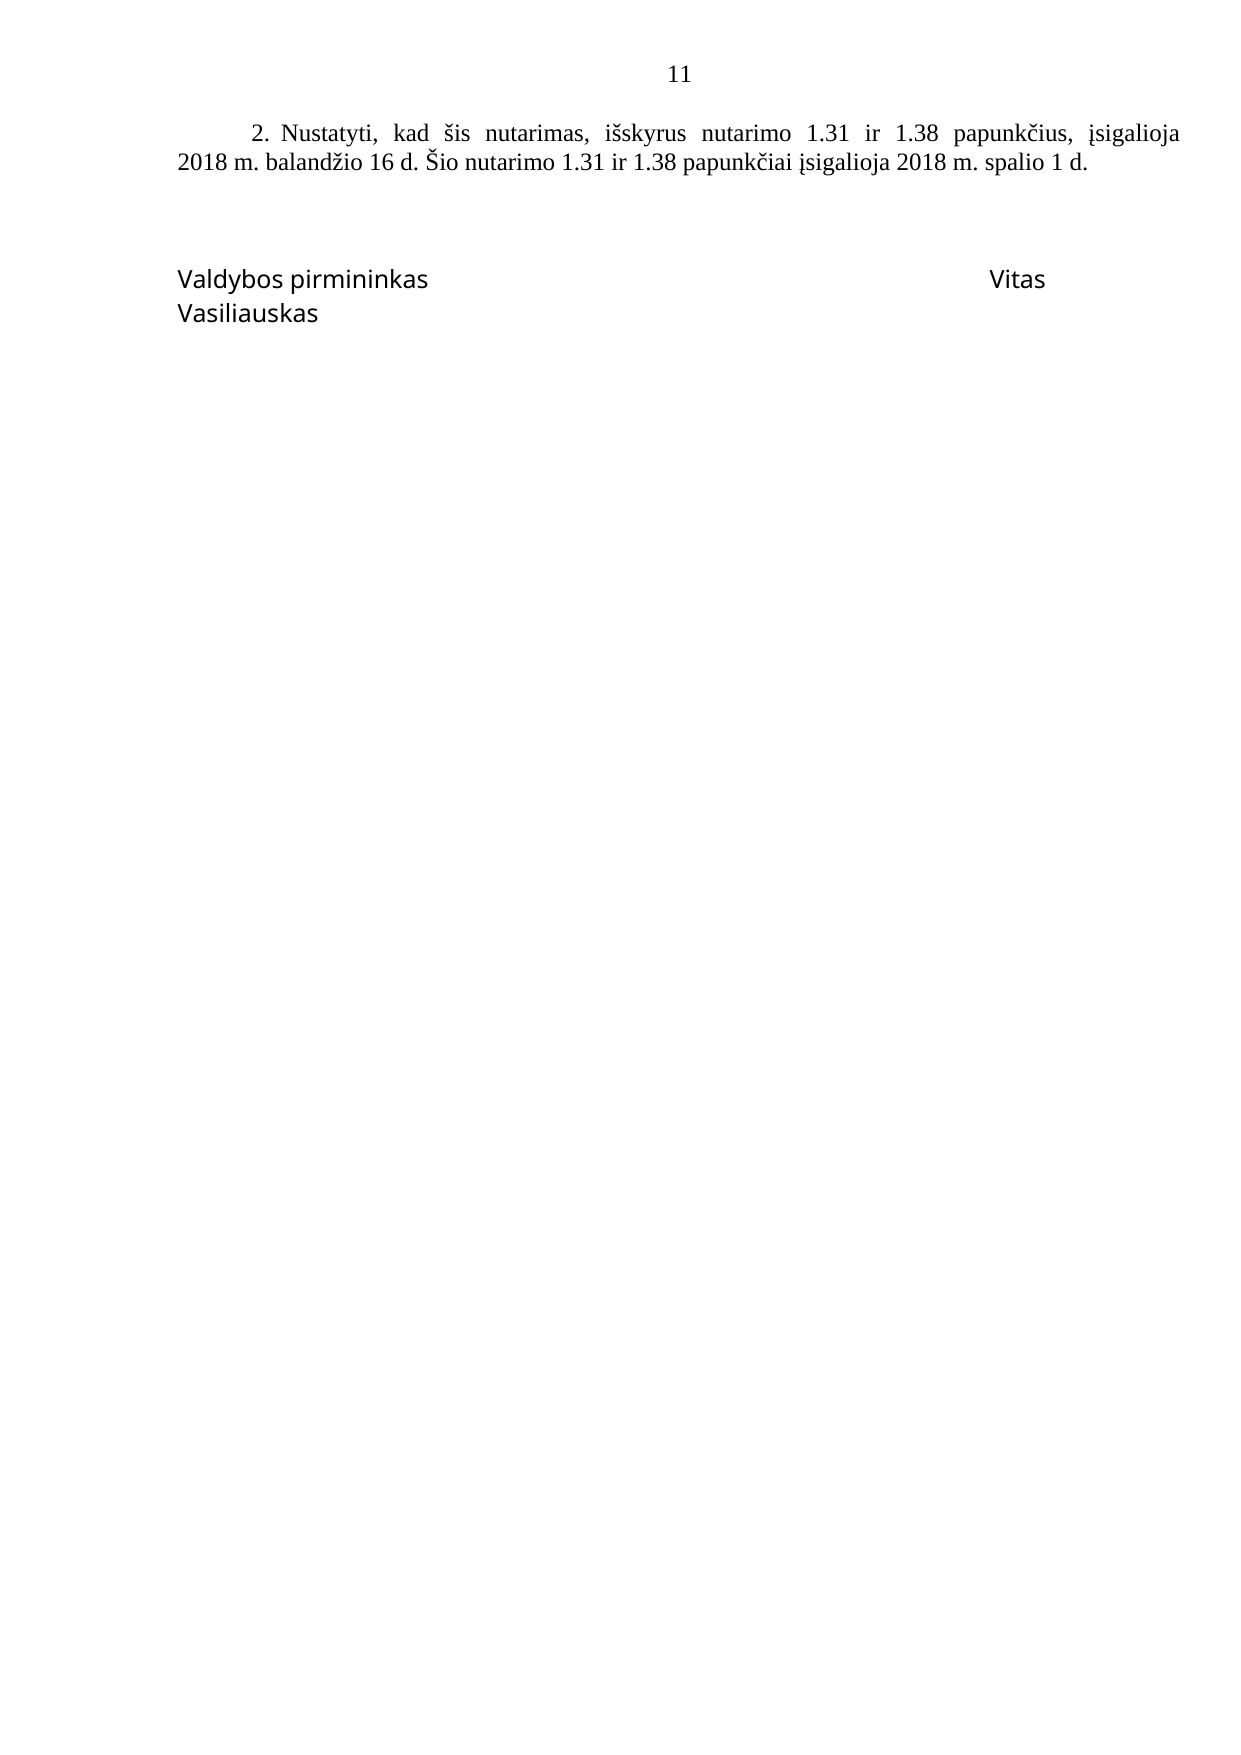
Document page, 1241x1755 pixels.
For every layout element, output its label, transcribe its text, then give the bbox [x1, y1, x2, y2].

text 2. Nustatyti, kad šis nutarimas, išskyrus nutarimo 1.31 ir 1.38 papunkčius, įsigalioja 2018 m. balandžio 16 d. Šio nutarimo 1.31 ir 1.38 papunkčiai įsigalioja 2018 m. spalio 1 d. [177, 118, 1181, 176]
text Valdybos pirmininkas Vitas Vasiliauskas [177, 262, 1181, 330]
